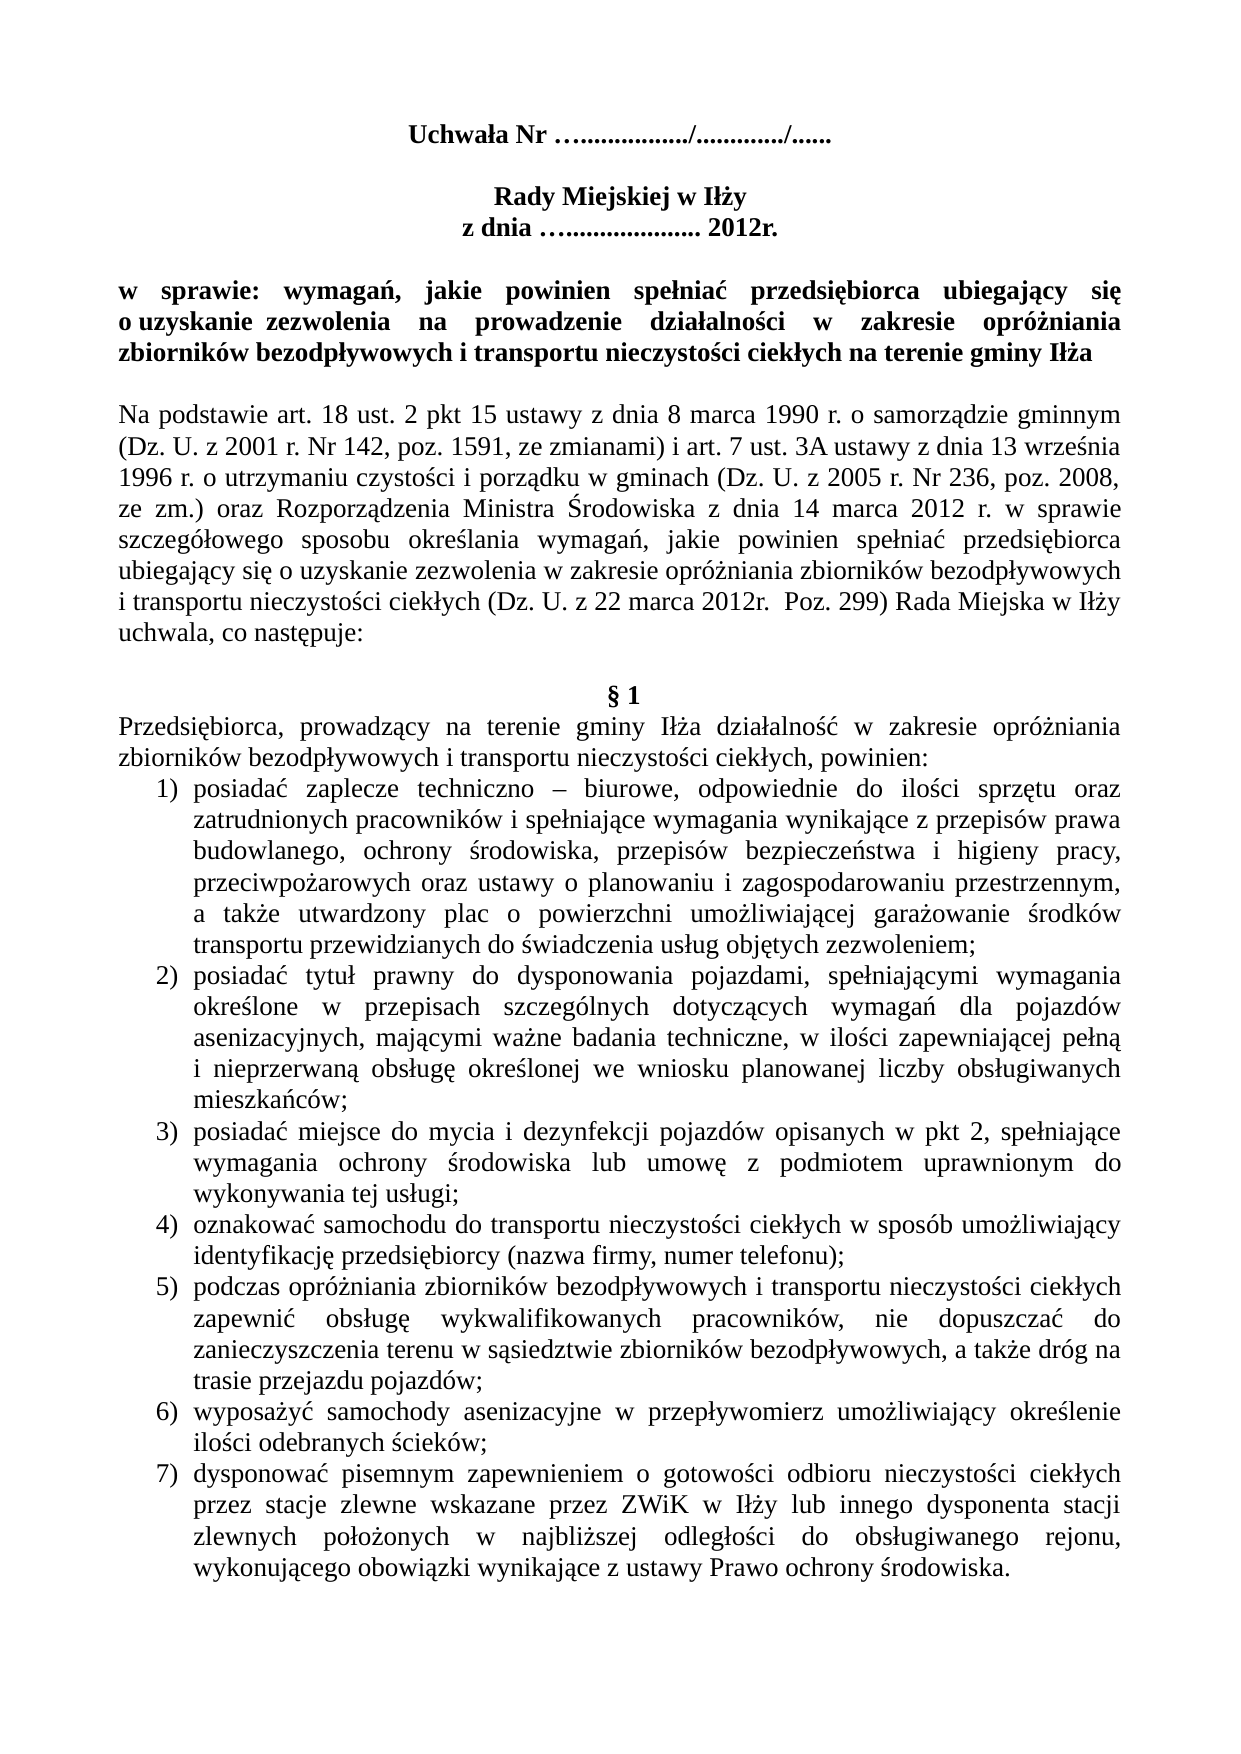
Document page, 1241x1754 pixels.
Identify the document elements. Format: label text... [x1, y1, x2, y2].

list posiadać zaplecze techniczno – biurowe, odpowiednie do ilości sprzętu oraz zatrudnionych pracowników i spełniające wymagania wynikające z przepisów prawa budowlanego, ochrony środowiska, przepisów bezpieczeństwa i higieny pracy, przeciwpożarowych oraz ustawy o planowaniu i zagospodarowaniu przestrzennym, a także utwardzony plac o powierzchni umożliwiającej garażowanie środków transportu przewidzianych do świadczenia usług objętych zezwoleniem; [156, 772, 1122, 959]
text § 1 [118, 679, 1122, 710]
list posiadać tytuł prawny do dysponowania pojazdami, spełniającymi wymagania określone w przepisach szczególnych dotyczących wymagań dla pojazdów asenizacyjnych, mającymi ważne badania techniczne, w ilości zapewniającej pełną i nieprzerwaną obsługę określonej we wniosku planowanej liczby obsługiwanych mieszkańców; [156, 959, 1122, 1115]
list wyposażyć samochody asenizacyjne w przepływomierz umożliwiający określenie ilości odebranych ścieków; [156, 1395, 1122, 1457]
text Przedsiębiorca, prowadzący na terenie gminy Iłża działalność w zakresie opróżniania zbiorników bezodpływowych i transportu nieczystości ciekłych, powinien: [118, 710, 1122, 772]
text Uchwała Nr …................/............./...... [118, 118, 1122, 149]
list podczas opróżniania zbiorników bezodpływowych i transportu nieczystości ciekłych zapewnić obsługę wykwalifikowanych pracowników, nie dopuszczać do zanieczyszczenia terenu w sąsiedztwie zbiorników bezodpływowych, a także dróg na trasie przejazdu pojazdów; [156, 1271, 1122, 1395]
list oznakować samochodu do transportu nieczystości ciekłych w sposób umożliwiający identyfikację przedsiębiorcy (nazwa firmy, numer telefonu); [156, 1208, 1122, 1271]
text w sprawie: wymagań, jakie powinien spełniać przedsiębiorca ubiegający się o uzyskanie zezwolenia na prowadzenie działalności w zakresie opróżniania zbiorników bezodpływowych i transportu nieczystości ciekłych na terenie gminy Iłża [118, 274, 1122, 367]
text Na podstawie art. 18 ust. 2 pkt 15 ustawy z dnia 8 marca 1990 r. o samorządzie gminnym (Dz. U. z 2001 r. Nr 142, poz. 1591, ze zmianami) i art. 7 ust. 3A ustawy z dnia 13 września 1996 r. o utrzymaniu czystości i porządku w gminach (Dz. U. z 2005 r. Nr 236, poz. 2008, ze zm.) oraz Rozporządzenia Ministra Środowiska z dnia 14 marca 2012 r. w sprawie szczegółowego sposobu określania wymagań, jakie powinien spełniać przedsiębiorca ubiegający się o uzyskanie zezwolenia w zakresie opróżniania zbiorników bezodpływowych i transportu nieczystości ciekłych (Dz. U. z 22 marca 2012r. Poz. 299) Rada Miejska w Iłży uchwala, co następuje: [118, 398, 1122, 648]
list dysponować pisemnym zapewnieniem o gotowości odbioru nieczystości ciekłych przez stacje zlewne wskazane przez ZWiK w Iłży lub innego dysponenta stacji zlewnych położonych w najbliższej odległości do obsługiwanego rejonu, wykonującego obowiązki wynikające z ustawy Prawo ochrony środowiska. [156, 1457, 1122, 1582]
text Rady Miejskiej w Iłży [118, 180, 1122, 212]
list posiadać miejsce do mycia i dezynfekcji pojazdów opisanych w pkt 2, spełniające wymagania ochrony środowiska lub umowę z podmiotem uprawnionym do wykonywania tej usługi; [156, 1115, 1122, 1208]
text z dnia ….................... 2012r. [118, 212, 1122, 243]
